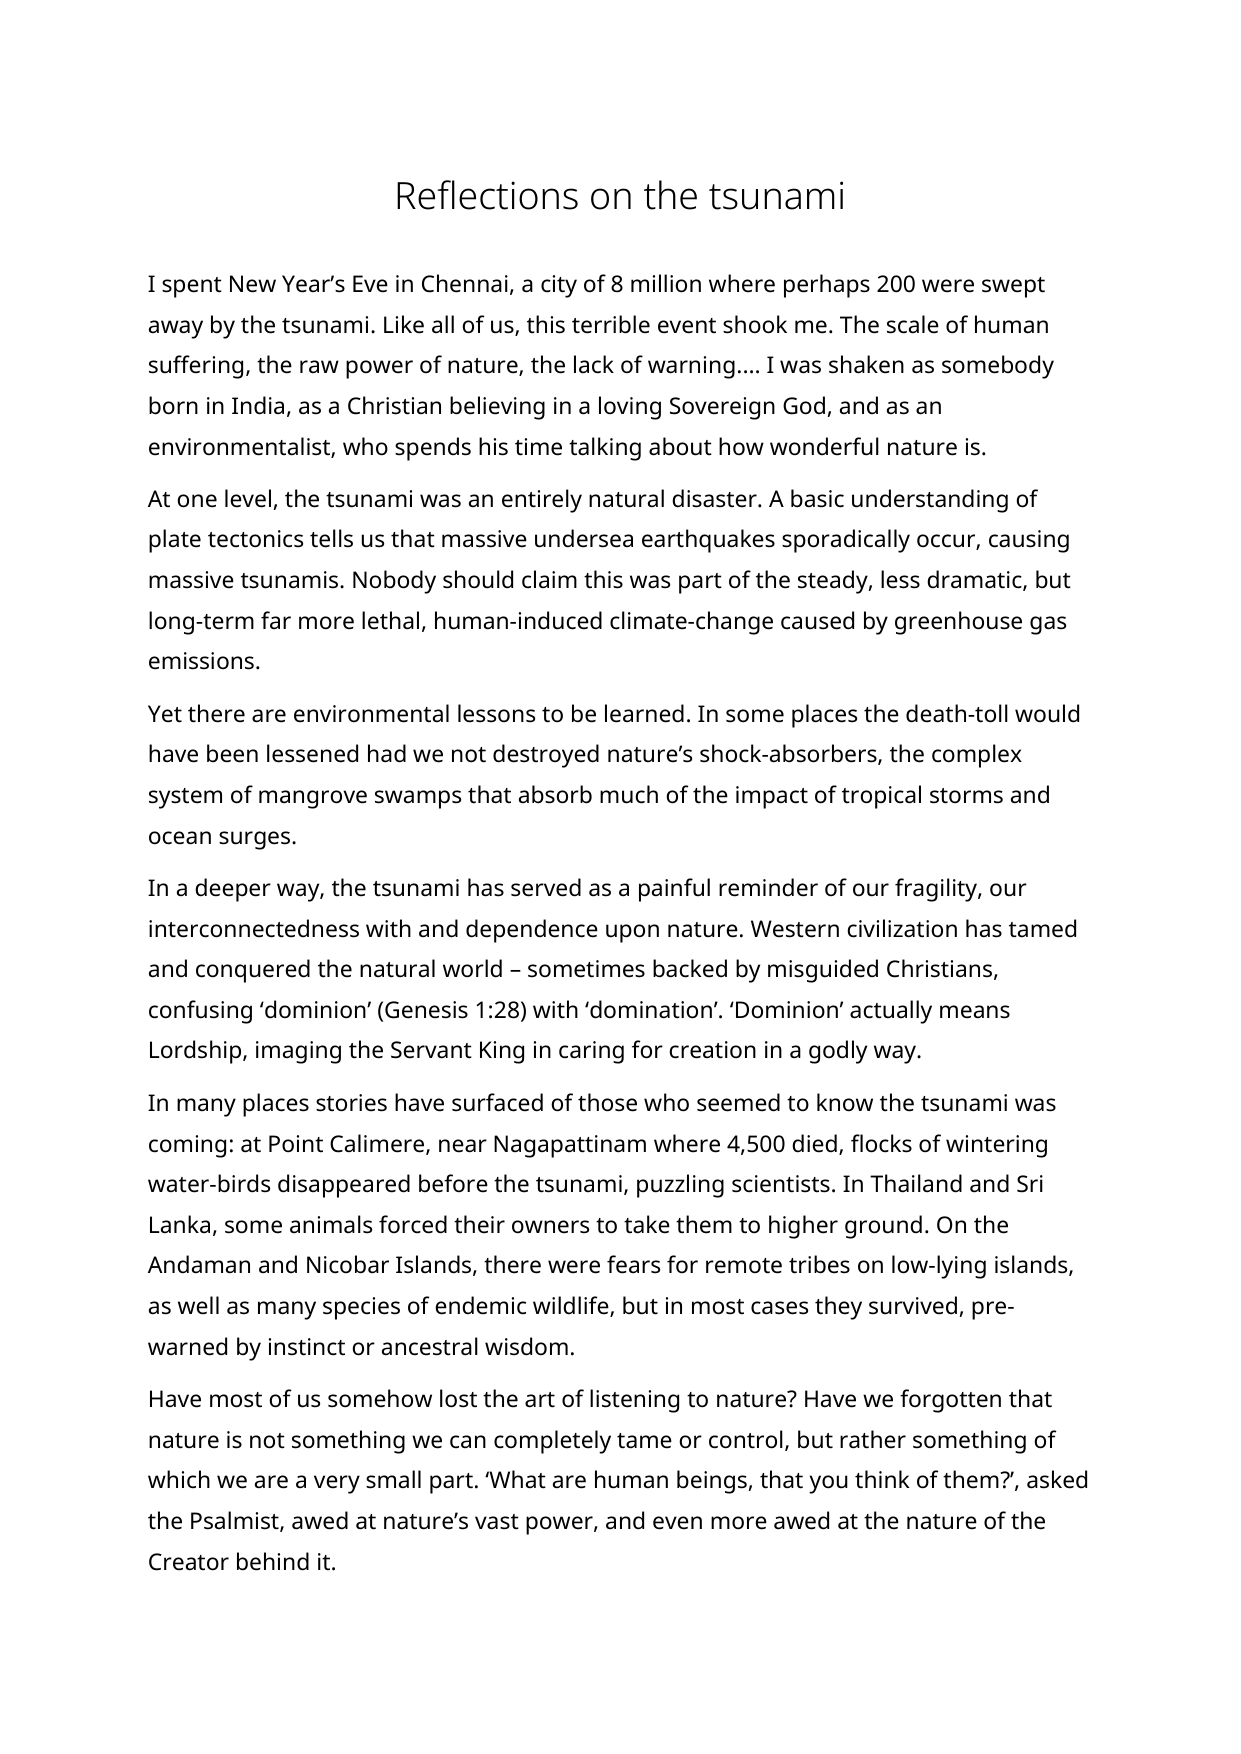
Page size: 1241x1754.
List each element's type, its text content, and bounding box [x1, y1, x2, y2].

text At one level, the tsunami was an entirely natural disaster. A basic understanding of plate tectonics tells us that massive undersea earthquakes sporadically occur, causing massive tsunamis. Nobody should claim this was part of the steady, less dramatic, but long-term far more lethal, human-induced climate-change caused by greenhouse gas emissions. [148, 483, 1092, 677]
text In many places stories have surfaced of those who seemed to know the tsunami was coming: at Point Calimere, near Nagapattinam where 4,500 died, flocks of wintering water-birds disappeared before the tsunami, puzzling scientists. In Thailand and Sri Lanka, some animals forced their owners to take them to higher ground. On the Andaman and Nicobar Islands, there were fears for remote tribes on low-lying islands, as well as many species of endemic wildlife, but in most cases they survived, pre-warned by instinct or ancestral wisdom. [148, 1087, 1092, 1362]
text Have most of us somehow lost the art of listening to nature? Have we forgotten that nature is not something we can completely tame or control, but rather something of which we are a very small part. ‘What are human beings, that you think of them?’, asked the Psalmist, awed at nature’s vast power, and even more awed at the nature of the Creator behind it. [148, 1383, 1092, 1577]
title Reflections on the tsunami [148, 169, 1092, 221]
text I spent New Year’s Eve in Chennai, a city of 8 million where perhaps 200 were swept away by the tsunami. Like all of us, this terrible event shook me. The scale of human suffering, the raw power of nature, the lack of warning.… I was shaken as somebody born in India, as a Christian believing in a loving Sovereign God, and as an environmentalist, who spends his time talking about how wonderful nature is. [148, 268, 1092, 462]
text Yet there are environmental lessons to be learned. In some places the death-toll would have been lessened had we not destroyed nature’s shock-absorbers, the complex system of mangrove swamps that absorb much of the impact of tropical storms and ocean surges. [148, 698, 1092, 851]
text In a deeper way, the tsunami has served as a painful reminder of our fragility, our interconnectedness with and dependence upon nature. Western civilization has tamed and conquered the natural world – sometimes backed by misguided Christians, confusing ‘dominion’ (Genesis 1:28) with ‘domination’. ‘Dominion’ actually means Lordship, imaging the Servant King in caring for creation in a godly way. [148, 872, 1092, 1066]
